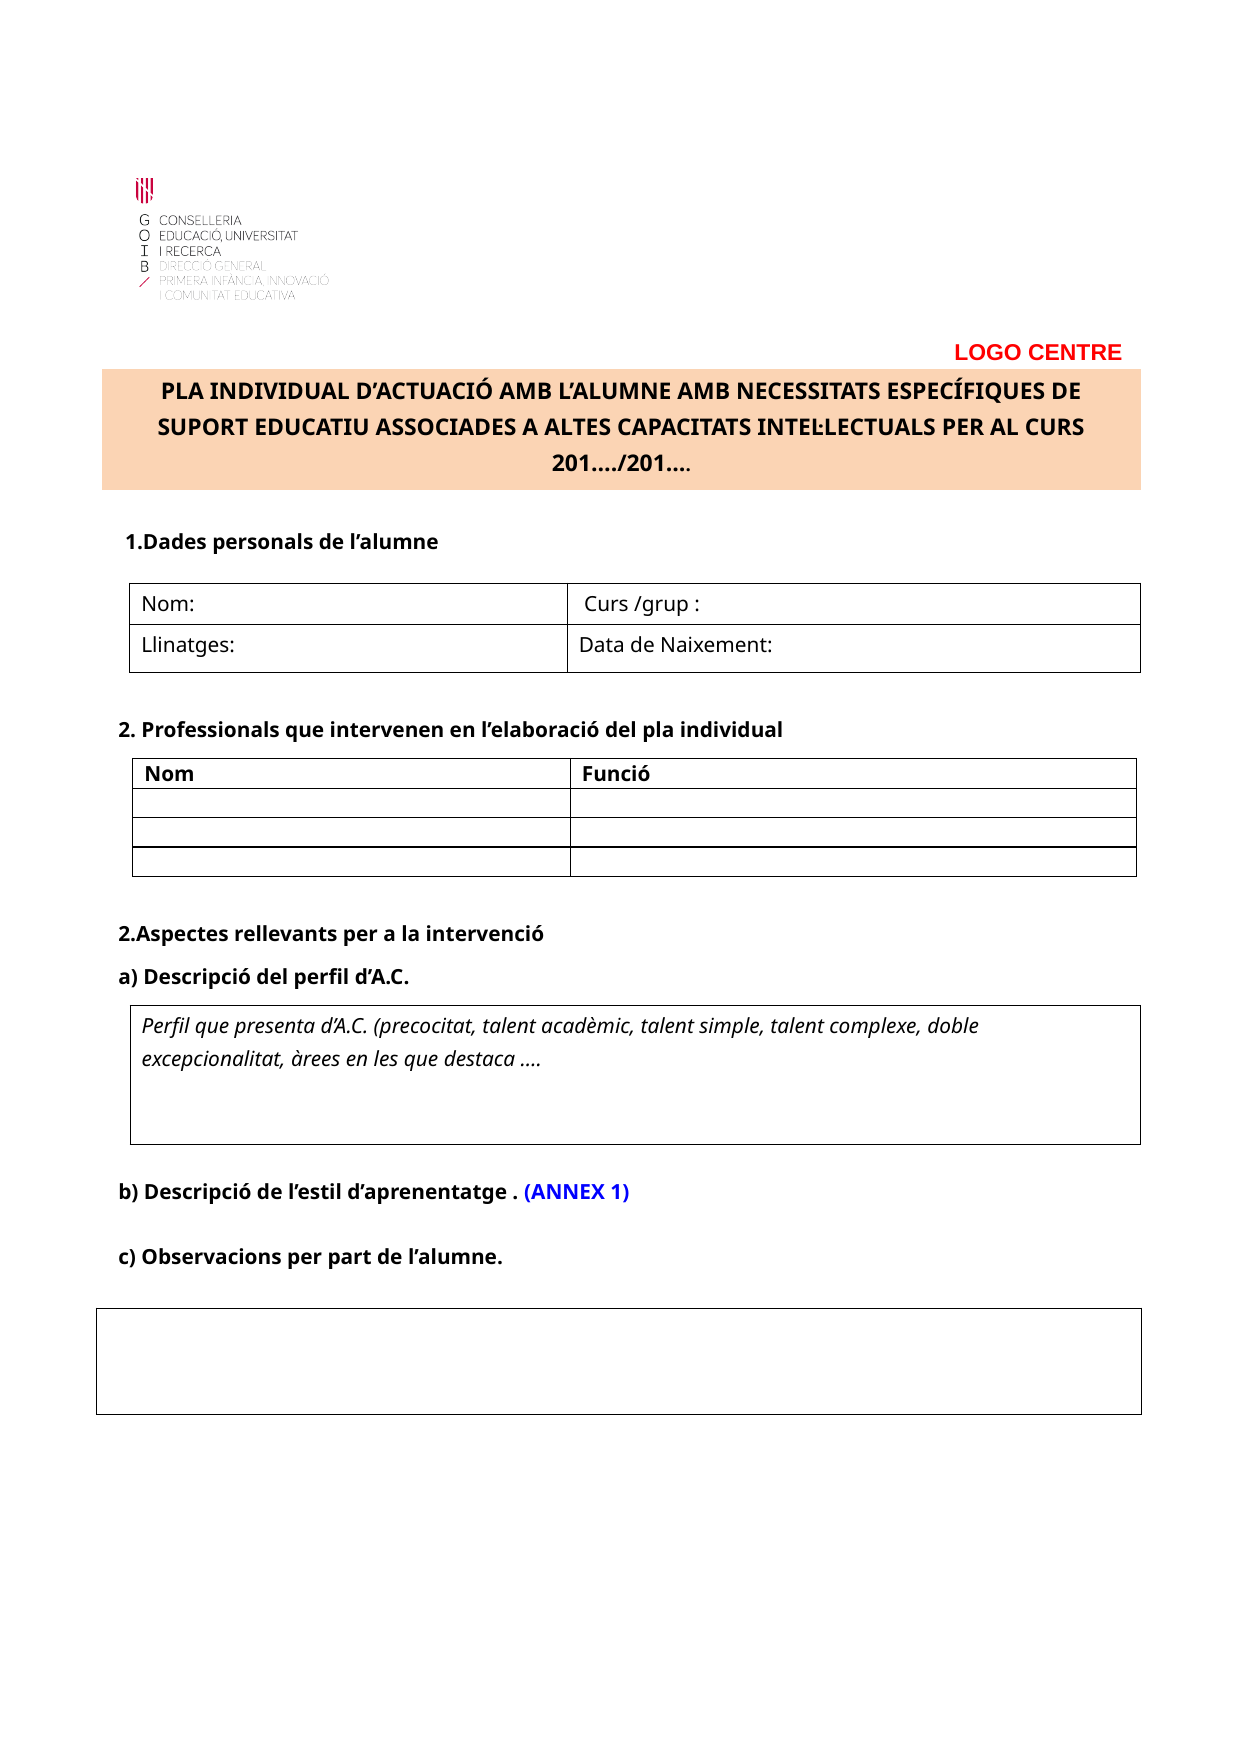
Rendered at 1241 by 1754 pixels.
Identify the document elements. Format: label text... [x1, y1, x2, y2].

text 2.Aspectes rellevants per a la intervenció [118, 919, 1122, 948]
table_cell [133, 818, 570, 846]
table_header Nom: [130, 584, 567, 623]
text b) Descripció de l’estil d’aprenentatge . (ANNEX 1) [118, 1177, 1122, 1206]
table_cell [571, 848, 1136, 876]
table_cell [571, 818, 1136, 846]
table_header Perfil que presenta d’A.C. (precocitat, talent acadèmic, talent simple, talent complexe, doble excepcionalitat, àrees en les que destaca …. [131, 1006, 1140, 1143]
table_cell [133, 789, 570, 817]
table_header PLA INDIVIDUAL D’ACTUACIÓ AMB L’ALUMNE AMB NECESSITATS ESPECÍFIQUES DE SUPORT EDUCATIU ASSOCIADES A ALTES CAPACITATS INTEL·LECTUALS PER AL CURS 201…./201…. [102, 369, 1141, 490]
table_header Nom [133, 759, 570, 787]
text 2. Professionals que intervenen en l’elaboració del pla individual [118, 715, 1122, 744]
table_cell [133, 848, 570, 876]
table_cell [571, 789, 1136, 817]
table_header Curs /grup : [568, 584, 1140, 623]
text c) Observacions per part de l’alumne. [118, 1242, 1122, 1271]
table_header [97, 1309, 1141, 1414]
table_cell Data de Naixement: [568, 625, 1140, 672]
table_cell Llinatges: [130, 625, 567, 672]
text LOGO CENTRE [118, 339, 1122, 365]
picture [98, 141, 368, 340]
text a) Descripció del perfil d’A.C. [118, 962, 1122, 991]
table_header Funció [571, 759, 1136, 787]
text 1.Dades personals de l’alumne [103, 527, 1122, 556]
